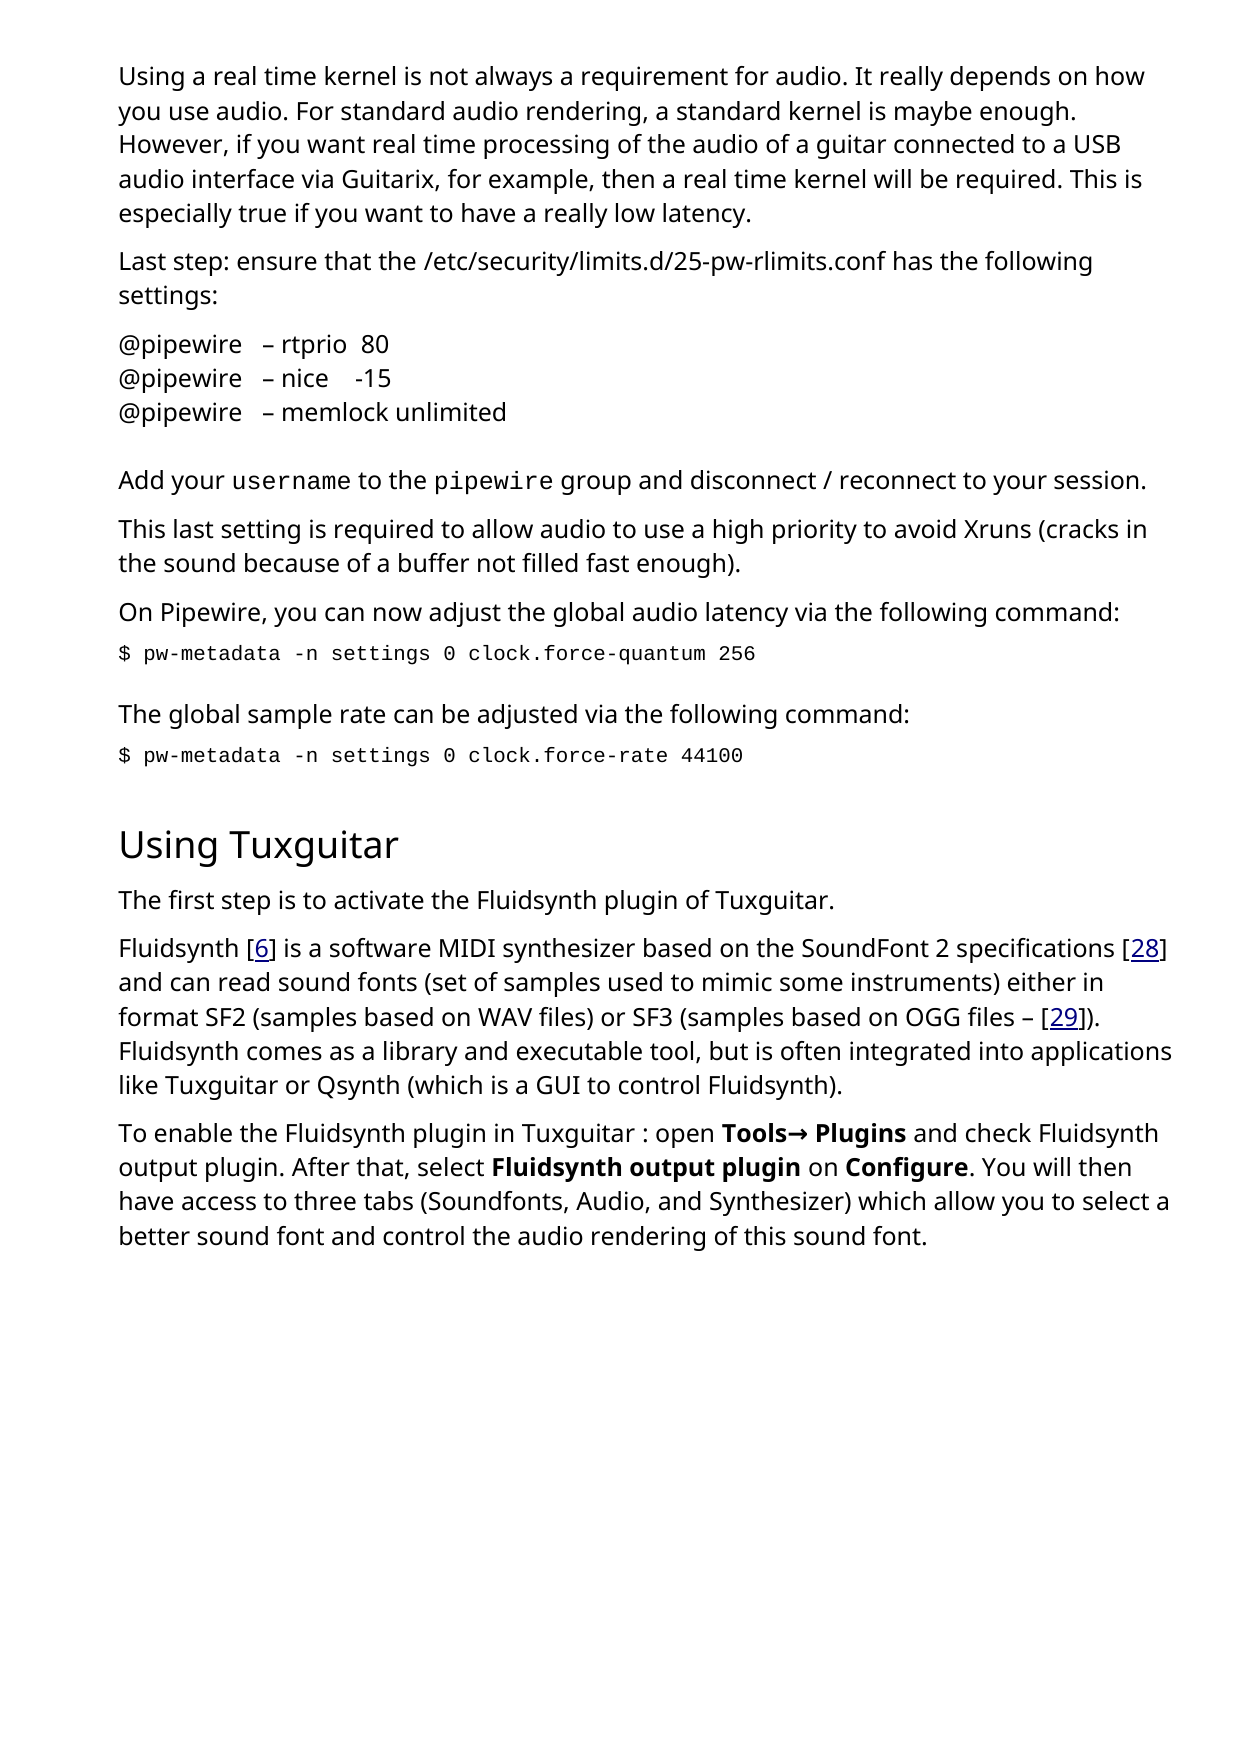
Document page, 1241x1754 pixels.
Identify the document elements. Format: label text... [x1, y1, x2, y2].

text On Pipewire, you can now adjust the global audio latency via the following command: [118, 594, 1181, 628]
text The global sample rate can be adjusted via the following command: [118, 696, 1181, 730]
text $ pw-metadata -n settings 0 clock.force-rate 44100 [118, 745, 1181, 768]
text Last step: ensure that the /etc/security/limits.d/25-pw-rlimits.conf has the following settings: [118, 244, 1181, 312]
text Using a real time kernel is not always a requirement for audio. It really depends on how you use audio. For standard audio rendering, a standard kernel is maybe enough. However, if you want real time processing of the audio of a guitar connected to a USB audio interface via Guitarix, for example, then a real time kernel will be required. This is especially true if you want to have a really low latency. [118, 59, 1181, 229]
subtitle Using Tuxguitar [118, 819, 1181, 870]
text The first step is to activate the Fluidsynth plugin of Tuxguitar. [118, 882, 1181, 916]
text $ pw-metadata -n settings 0 clock.force-quantum 256 [118, 643, 1181, 667]
text This last setting is required to allow audio to use a high priority to avoid Xruns (cracks in the sound because of a buffer not filled fast enough). [118, 512, 1181, 580]
text @pipewire – rtprio 80 @pipewire – nice -15 @pipewire – memlock unlimited Add your username to the pipewire group and disconnect / reconnect to your session. [118, 327, 1181, 497]
text Fluidsynth [6] is a software MIDI synthesizer based on the SoundFont 2 specifications [28] and can read sound fonts (set of samples used to mimic some instruments) either in format SF2 (samples based on WAV files) or SF3 (samples based on OGG files – [29]). Fluidsynth comes as a library and executable tool, but is often integrated into applications like Tuxguitar or Qsynth (which is a GUI to control Fluidsynth). [118, 931, 1181, 1101]
text To enable the Fluidsynth plugin in Tuxguitar : open Tools→ Plugins and check Fluidsynth output plugin. After that, select Fluidsynth output plugin on Configure. You will then have access to three tabs (Soundfonts, Audio, and Synthesizer) which allow you to select a better sound font and control the audio rendering of this sound font. [118, 1116, 1181, 1252]
